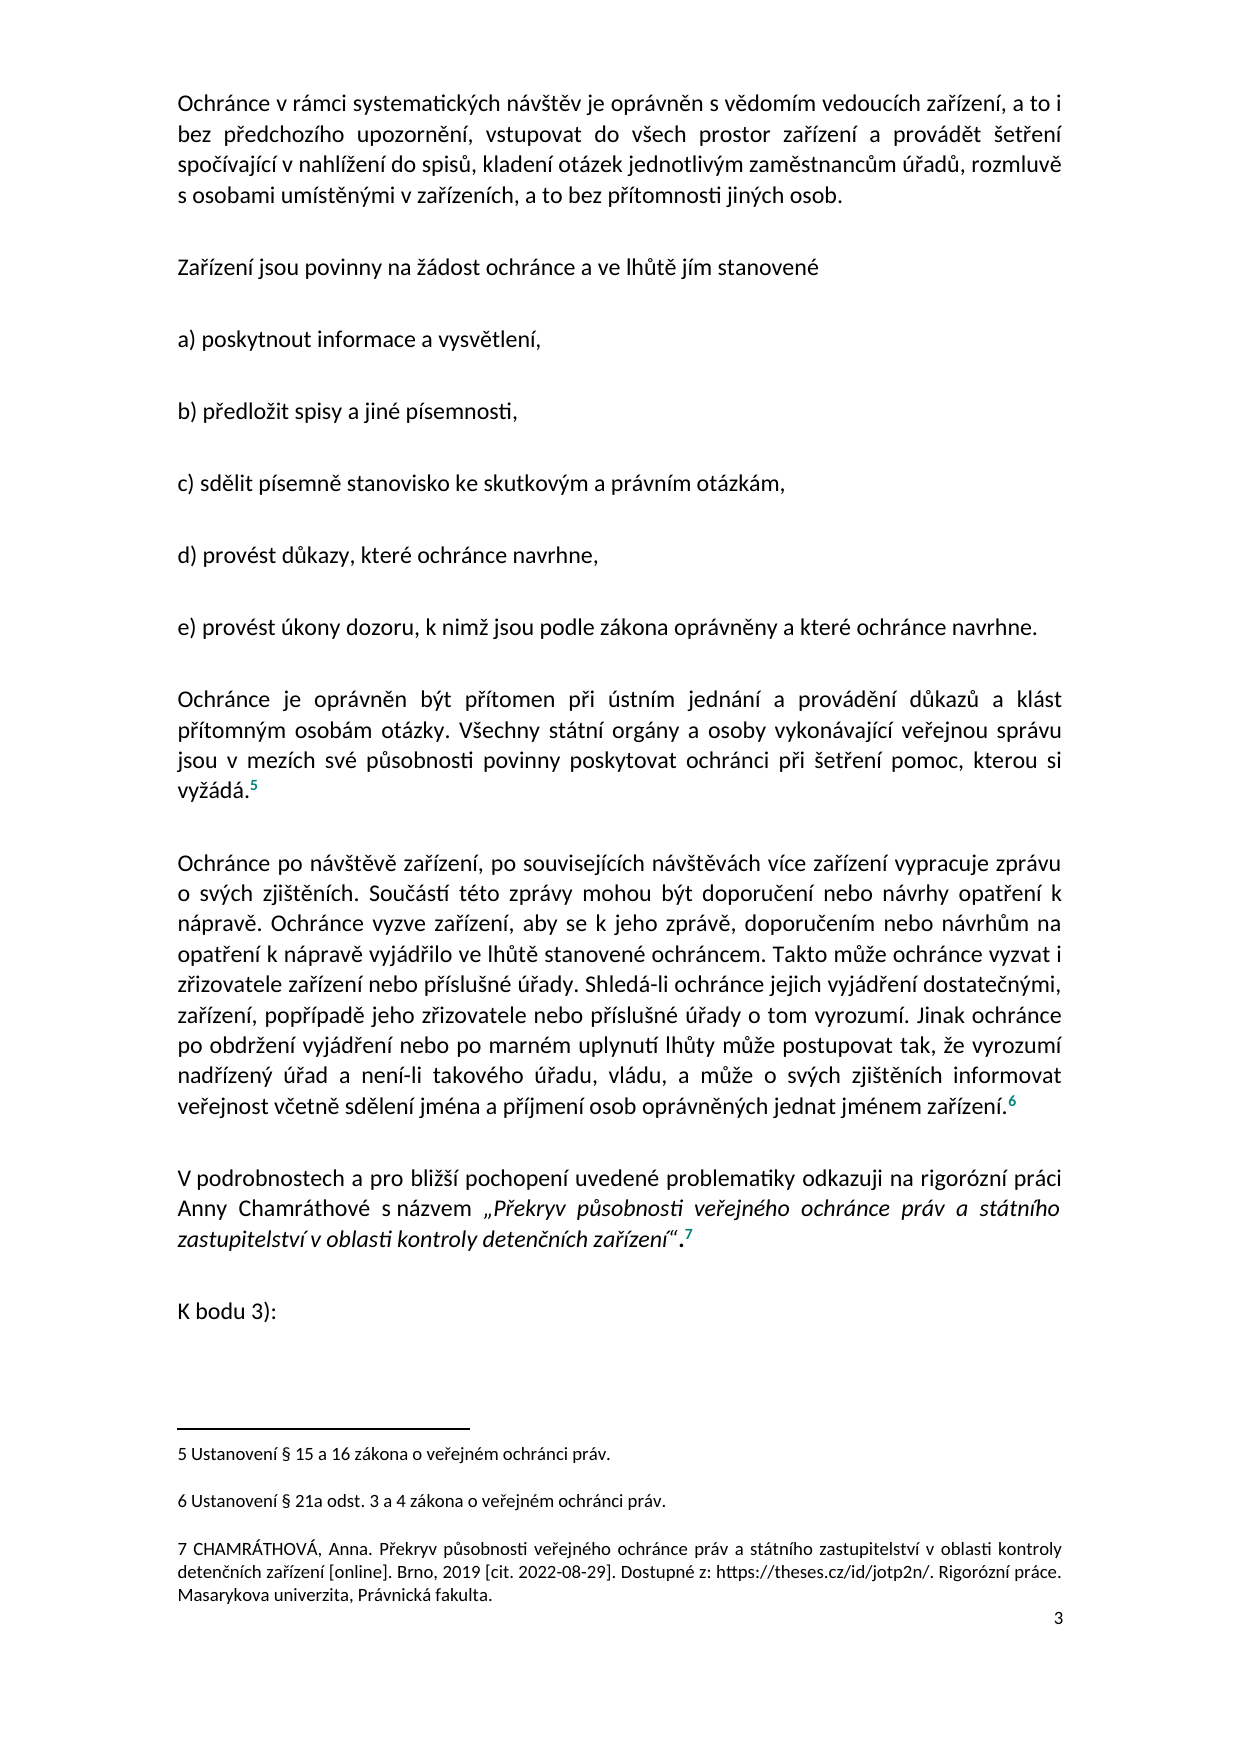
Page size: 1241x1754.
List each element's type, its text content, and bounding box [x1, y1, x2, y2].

text Ustanovení § 15 a 16 zákona o veřejném ochránci práv. [177, 1442, 1063, 1464]
text V podrobnostech a pro bližší pochopení uvedené problematiky odkazuji na rigorózní práci Anny Chamráthové s názvem „Překryv působnosti veřejného ochránce práv a státního zastupitelství v oblasti kontroly detenčních zařízení“. [177, 1163, 1063, 1253]
text Zařízení jsou povinny na žádost ochránce a ve lhůtě jím stanovené [177, 252, 1063, 281]
text d) provést důkazy, které ochránce navrhne, [177, 540, 1063, 569]
text a) poskytnout informace a vysvětlení, [177, 324, 1063, 353]
text K bodu 3): [177, 1296, 1063, 1325]
text e) provést úkony dozoru, k nimž jsou podle zákona oprávněny a které ochránce navrhne. [177, 612, 1063, 642]
text Ustanovení § 21a odst. 3 a 4 zákona o veřejném ochránci práv. [177, 1489, 1063, 1512]
text Ochránce je oprávněn být přítomen při ústním jednání a provádění důkazů a klást přítomným osobám otázky. Všechny státní orgány a osoby vykonávající veřejnou správu jsou v mezích své působnosti povinny poskytovat ochránci při šetření pomoc, kterou si vyžádá. [177, 684, 1063, 805]
text Ochránce po návštěvě zařízení, po souvisejících návštěvách více zařízení vypracuje zprávu o svých zjištěních. Součástí této zprávy mohou být doporučení nebo návrhy opatření k nápravě. Ochránce vyzve zařízení, aby se k jeho zprávě, doporučením nebo návrhům na opatření k nápravě vyjádřilo ve lhůtě stanovené ochráncem. Takto může ochránce vyzvat i zřizovatele zařízení nebo příslušné úřady. Shledá-li ochránce jejich vyjádření dostatečnými, zařízení, popřípadě jeho zřizovatele nebo příslušné úřady o tom vyrozumí. Jinak ochránce po obdržení vyjádření nebo po marném uplynutí lhůty může postupovat tak, že vyrozumí nadřízený úřad a není-li takového úřadu, vládu, a může o svých zjištěních informovat veřejnost včetně sdělení jména a příjmení osob oprávněných jednat jménem zařízení. [177, 848, 1063, 1120]
text c) sdělit písemně stanovisko ke skutkovým a právním otázkám, [177, 468, 1063, 497]
text Ochránce v rámci systematických návštěv je oprávněn s vědomím vedoucích zařízení, a to i bez předchozího upozornění, vstupovat do všech prostor zařízení a provádět šetření spočívající v nahlížení do spisů, kladení otázek jednotlivým zaměstnancům úřadů, rozmluvě s osobami umístěnými v zařízeních, a to bez přítomnosti jiných osob. [177, 88, 1063, 209]
text CHAMRÁTHOVÁ, Anna. Překryv působnosti veřejného ochránce práv a státního zastupitelství v oblasti kontroly detenčních zařízení [online]. Brno, 2019 [cit. 2022-08-29]. Dostupné z: https://theses.cz/id/jotp2n/. Rigorózní práce. Masarykova univerzita, Právnická fakulta. [177, 1537, 1063, 1606]
text b) předložit spisy a jiné písemnosti, [177, 396, 1063, 425]
